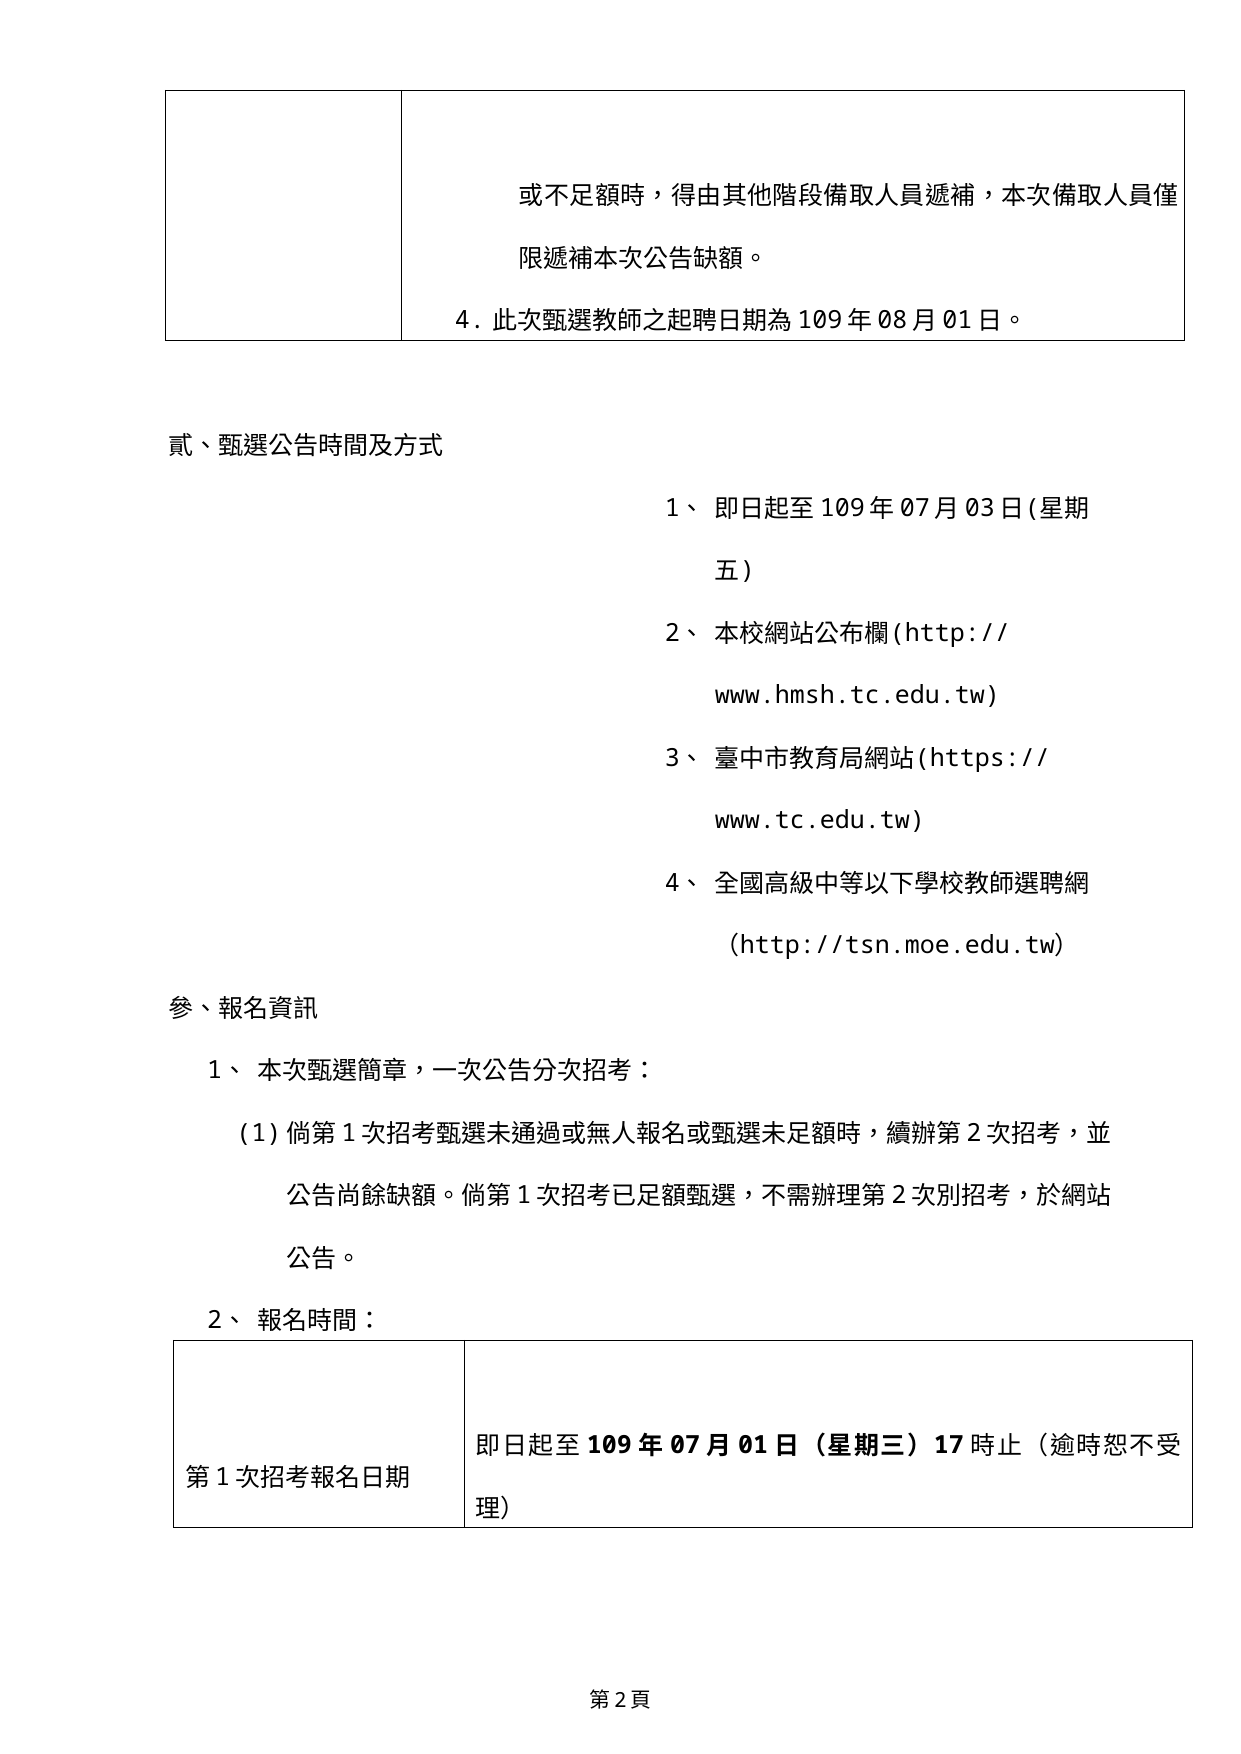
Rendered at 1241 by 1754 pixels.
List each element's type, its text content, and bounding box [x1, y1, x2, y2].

list 臺中市教育局網站(https://www.tc.edu.tw) [664, 715, 1122, 840]
table_cell [166, 91, 401, 340]
list 報名時間： [207, 1277, 1122, 1340]
list 即日起至109年07月03日(星期五) [664, 465, 1122, 590]
table_header 第1次招考報名日期 [174, 1341, 464, 1527]
list 本次甄選簡章，一次公告分次招考： [207, 1027, 1122, 1090]
list 報名資訊 [168, 965, 1122, 1027]
list 倘第1次招考甄選未通過或無人報名或甄選未足額時，續辦第2次招考，並公告尚餘缺額。倘第1次招考已足額甄選，不需辦理第2次別招考，於網站公告。 [236, 1090, 1122, 1277]
table_cell 或不足額時，得由其他階段備取人員遞補，本次備取人員僅限遞補本次公告缺額。 此次甄選教師之起聘日期為109年08月01日。 [402, 91, 1184, 340]
list 本校網站公布欄(http://www.hmsh.tc.edu.tw) [664, 590, 1122, 715]
table_header 即日起至109年07月01日（星期三）17時止（逾時恕不受理） [465, 1341, 1192, 1527]
list 全國高級中等以下學校教師選聘網（http://tsn.moe.edu.tw） [664, 840, 1122, 965]
list 甄選公告時間及方式 [168, 402, 1122, 465]
